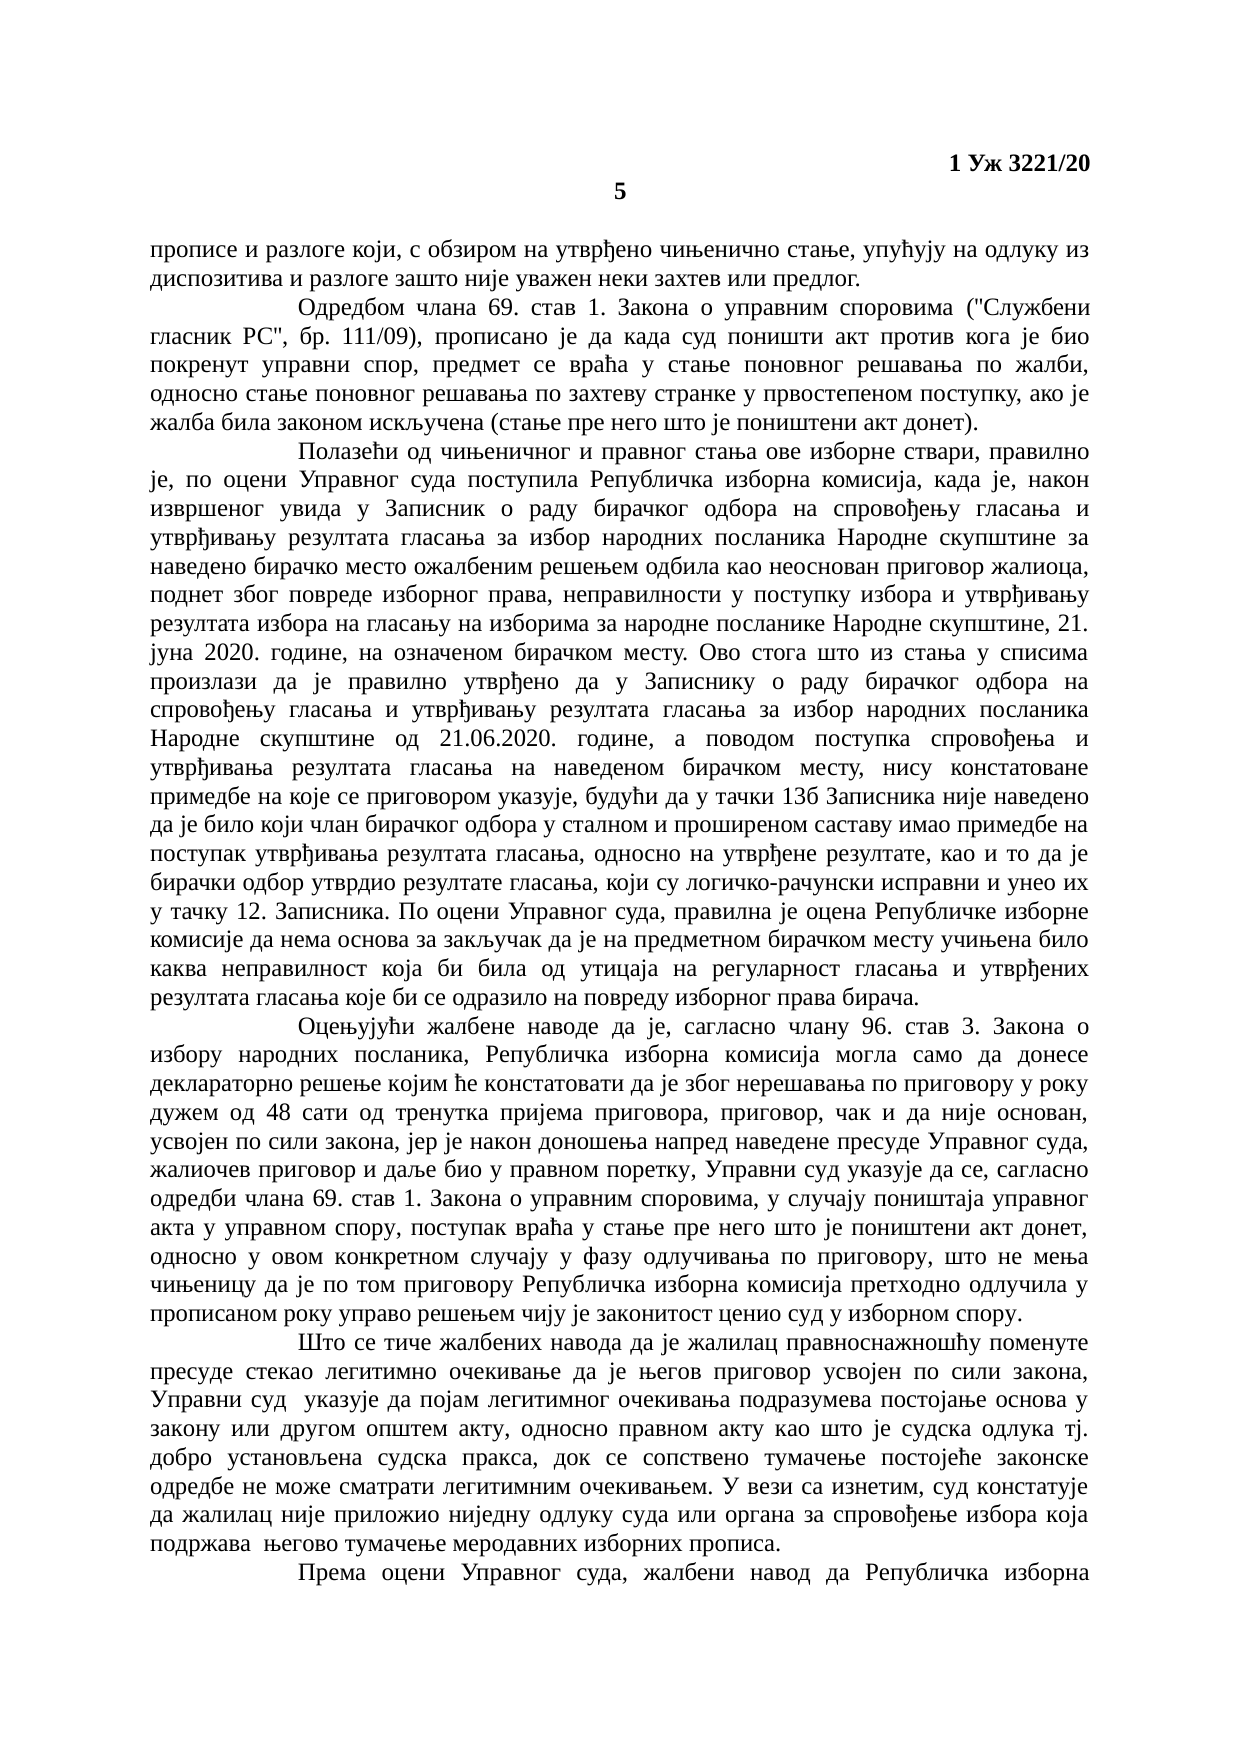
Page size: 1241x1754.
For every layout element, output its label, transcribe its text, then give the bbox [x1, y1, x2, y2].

text Што се тиче жалбених навода да је жалилац правноснажношћу поменуте пресуде стекао легитимно очекивање да је његов приговор усвојен по сили закона, Управни суд указује да појам легитимног очекивања подразумева постојање основа у закону или другом општем акту, односно правном акту као што је судска одлука тј. добро установљена судска пракса, док се сопствено тумачење постојеће законске одредбе не може сматрати легитимним очекивањем. У вези са изнетим, суд констатује да жалилац није приложио ниједну одлуку суда или органа за спровођење избора која подржава његово тумачење меродавних изборних прописа. [150, 1327, 1090, 1557]
text Полазећи од чињеничног и правног стања ове изборне ствари, правилно је, по оцени Управног суда поступила Републичка изборна комисија, када је, након извршеног увида у Записник о раду бирачког одбора на спровођењу гласања и утврђивању резултата гласања за избор народних посланика Народне скупштине за наведено бирачко место ожалбеним решењем одбила као неоснован приговор жалиоца, поднет због повреде изборног права, неправилности у поступку избора и утврђивању резултата избора на гласању на изборима за народне посланике Народне скупштине, 21. јуна 2020. године, на означеном бирачком месту. Ово стога што из стања у списима произлази да је правилно утврђено да у Записнику о раду бирачког одбора на спровођењу гласања и утврђивању резултата гласања за избор народних посланика Народне скупштине од 21.06.2020. године, а поводом поступка спровођења и утврђивања резултата гласања на наведеном бирачком месту, нису констатоване примедбе на које се приговором указује, будући да у тачки 13б Записника није наведено да је било који члан бирачког одбора у сталном и проширеном саставу имао примедбе на поступак утврђивања резултата гласања, односно на утврђене резултате, као и то да је бирачки одбор утврдио резултате гласања, који су логичко-рачунски исправни и унео их у тачку 12. Записника. По оцени Управног суда, правилна је оцена Републичке изборне комисије да нема основа за закључак да је на предметном бирачком месту учињена било каква неправилност која би била од утицаја на регуларност гласања и утврђених резултата гласања које би се одразило на повреду изборног права бирача. [150, 436, 1090, 1011]
text Одредбом члана 69. став 1. Закона о управним споровима (''Службени гласник РС'', бр. 111/09), прописано је да када суд поништи акт против кога је био покренут управни спор, предмет се враћа у стање поновног решавања по жалби, односно стање поновног решавања по захтеву странке у првостепеном поступку, ако је жалба била законом искључена (стање пре него што је поништени акт донет). [150, 292, 1090, 436]
text Према оцени Управног суда, жалбени навод да Републичка изборна [150, 1557, 1090, 1586]
text прописе и разлоге који, с обзиром на утврђено чињенично стање, упућују на одлуку из диспозитива и разлоге зашто није уважен неки захтев или предлог. [150, 234, 1090, 292]
text Оцењујући жалбене наводе да је, сагласно члану 96. став 3. Закона о избору народних посланика, Републичка изборна комисија могла само да донесе деклараторно решење којим ће констатовати да је због нерешавања по приговору у року дужем од 48 сати од тренутка пријема приговора, приговор, чак и да није основан, усвојен по сили закона, јер је након доношења напред наведене пресуде Управног суда, жалиочев приговор и даље био у правном поретку, Управни суд указује да се, сагласно одредби члана 69. став 1. Закона о управним споровима, у случају поништаја управног акта у управном спору, поступак враћа у стање пре него што је поништени акт донет, односно у овом конкретном случају у фазу одлучивања по приговору, што не мења чињеницу да је по том приговору Републичка изборна комисија претходно одлучила у прописаном року управо решењем чију је законитост ценио суд у изборном спору. [150, 1011, 1090, 1327]
